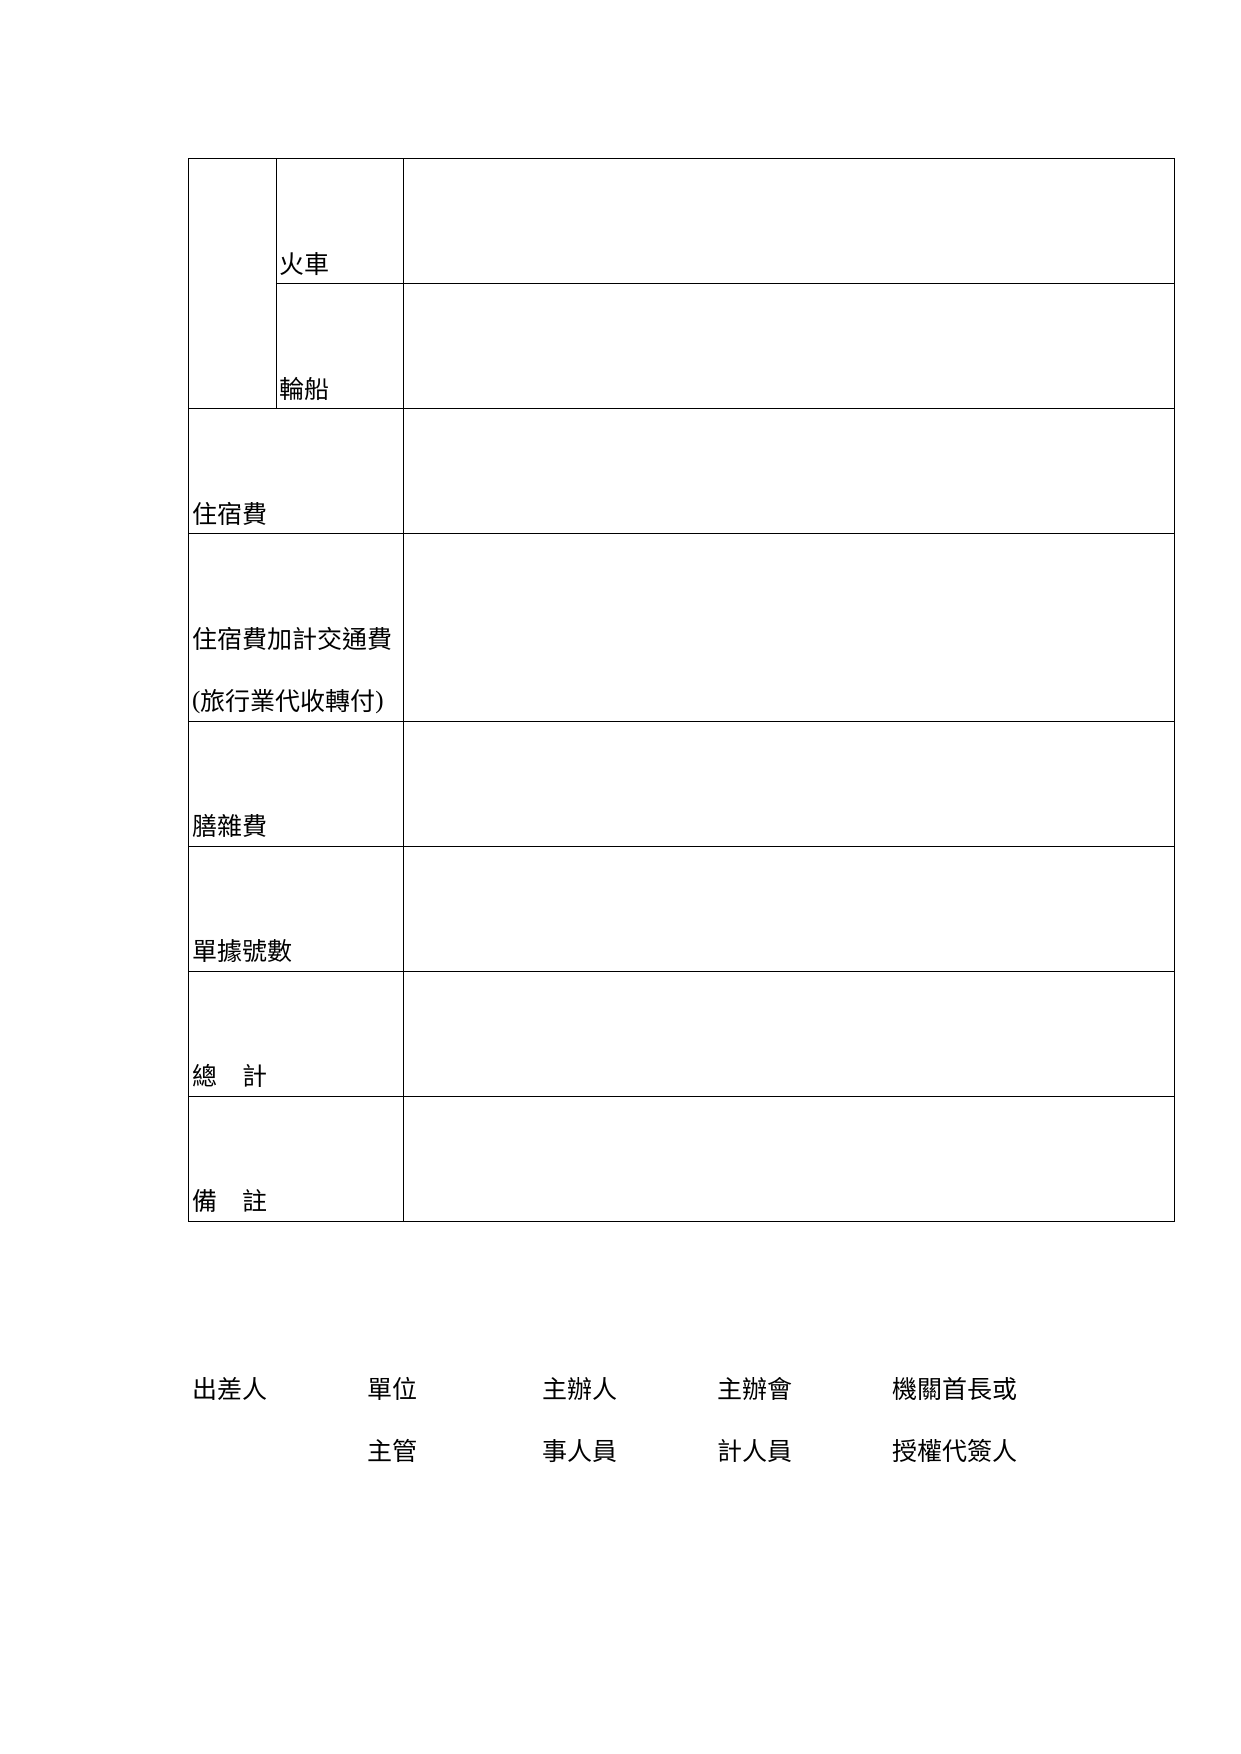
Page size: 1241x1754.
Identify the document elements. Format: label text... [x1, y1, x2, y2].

table_cell [532, 722, 660, 846]
table_cell [918, 972, 1046, 1096]
table_cell [789, 534, 917, 721]
table_cell [789, 972, 917, 1096]
table_cell [789, 722, 917, 846]
table_cell 總 計 [189, 972, 403, 1096]
table_cell [532, 409, 660, 533]
table_cell [660, 409, 789, 533]
table_cell [1046, 409, 1174, 533]
table_cell [1046, 1097, 1174, 1221]
table_cell [918, 534, 1046, 721]
table_header 出差人 [189, 1346, 364, 1471]
table_cell [789, 1097, 917, 1221]
table_header 單位 主管 [364, 1346, 539, 1471]
table_cell [660, 159, 789, 283]
table_cell [918, 284, 1046, 408]
table_header 主辦人 事人員 [539, 1346, 714, 1471]
table_cell [404, 847, 532, 971]
table_header 主辦會 計人員 [714, 1346, 889, 1471]
table_cell [404, 972, 532, 1096]
table_cell [918, 159, 1046, 283]
table_cell [404, 409, 532, 533]
table_cell [404, 284, 532, 408]
table_cell [1046, 972, 1174, 1096]
table_cell [660, 722, 789, 846]
table_cell 單據號數 [189, 847, 403, 971]
table_cell [532, 972, 660, 1096]
table_cell [189, 159, 276, 408]
table_cell 火車 [277, 159, 403, 283]
table_cell [532, 159, 660, 283]
table_cell [532, 1097, 660, 1221]
table_cell [789, 409, 917, 533]
table_cell [660, 972, 789, 1096]
table_cell [789, 847, 917, 971]
table_cell [1046, 847, 1174, 971]
table_cell [918, 847, 1046, 971]
table_cell [1046, 284, 1174, 408]
table_cell [918, 1097, 1046, 1221]
table_cell [1046, 722, 1174, 846]
table_cell [404, 1097, 532, 1221]
table_cell 膳雜費 [189, 722, 403, 846]
table_cell [660, 847, 789, 971]
table_cell [918, 409, 1046, 533]
table_cell [1046, 159, 1174, 283]
table_cell [789, 284, 917, 408]
table_cell [532, 534, 660, 721]
table_cell [660, 1097, 789, 1221]
table_cell [404, 722, 532, 846]
table_cell [918, 722, 1046, 846]
table_cell 備 註 [189, 1097, 403, 1221]
table_cell 輪船 [277, 284, 403, 408]
table_header 機關首長或 授權代簽人 [889, 1346, 1176, 1471]
table_cell [660, 284, 789, 408]
table_cell [1046, 534, 1174, 721]
table_cell [532, 847, 660, 971]
table_cell [532, 284, 660, 408]
table_cell [404, 534, 532, 721]
table_cell [660, 534, 789, 721]
table_cell [404, 159, 532, 283]
table_cell [789, 159, 917, 283]
table_cell 住宿費 [189, 409, 403, 533]
table_cell 住宿費加計交通費 (旅行業代收轉付) [189, 534, 403, 721]
